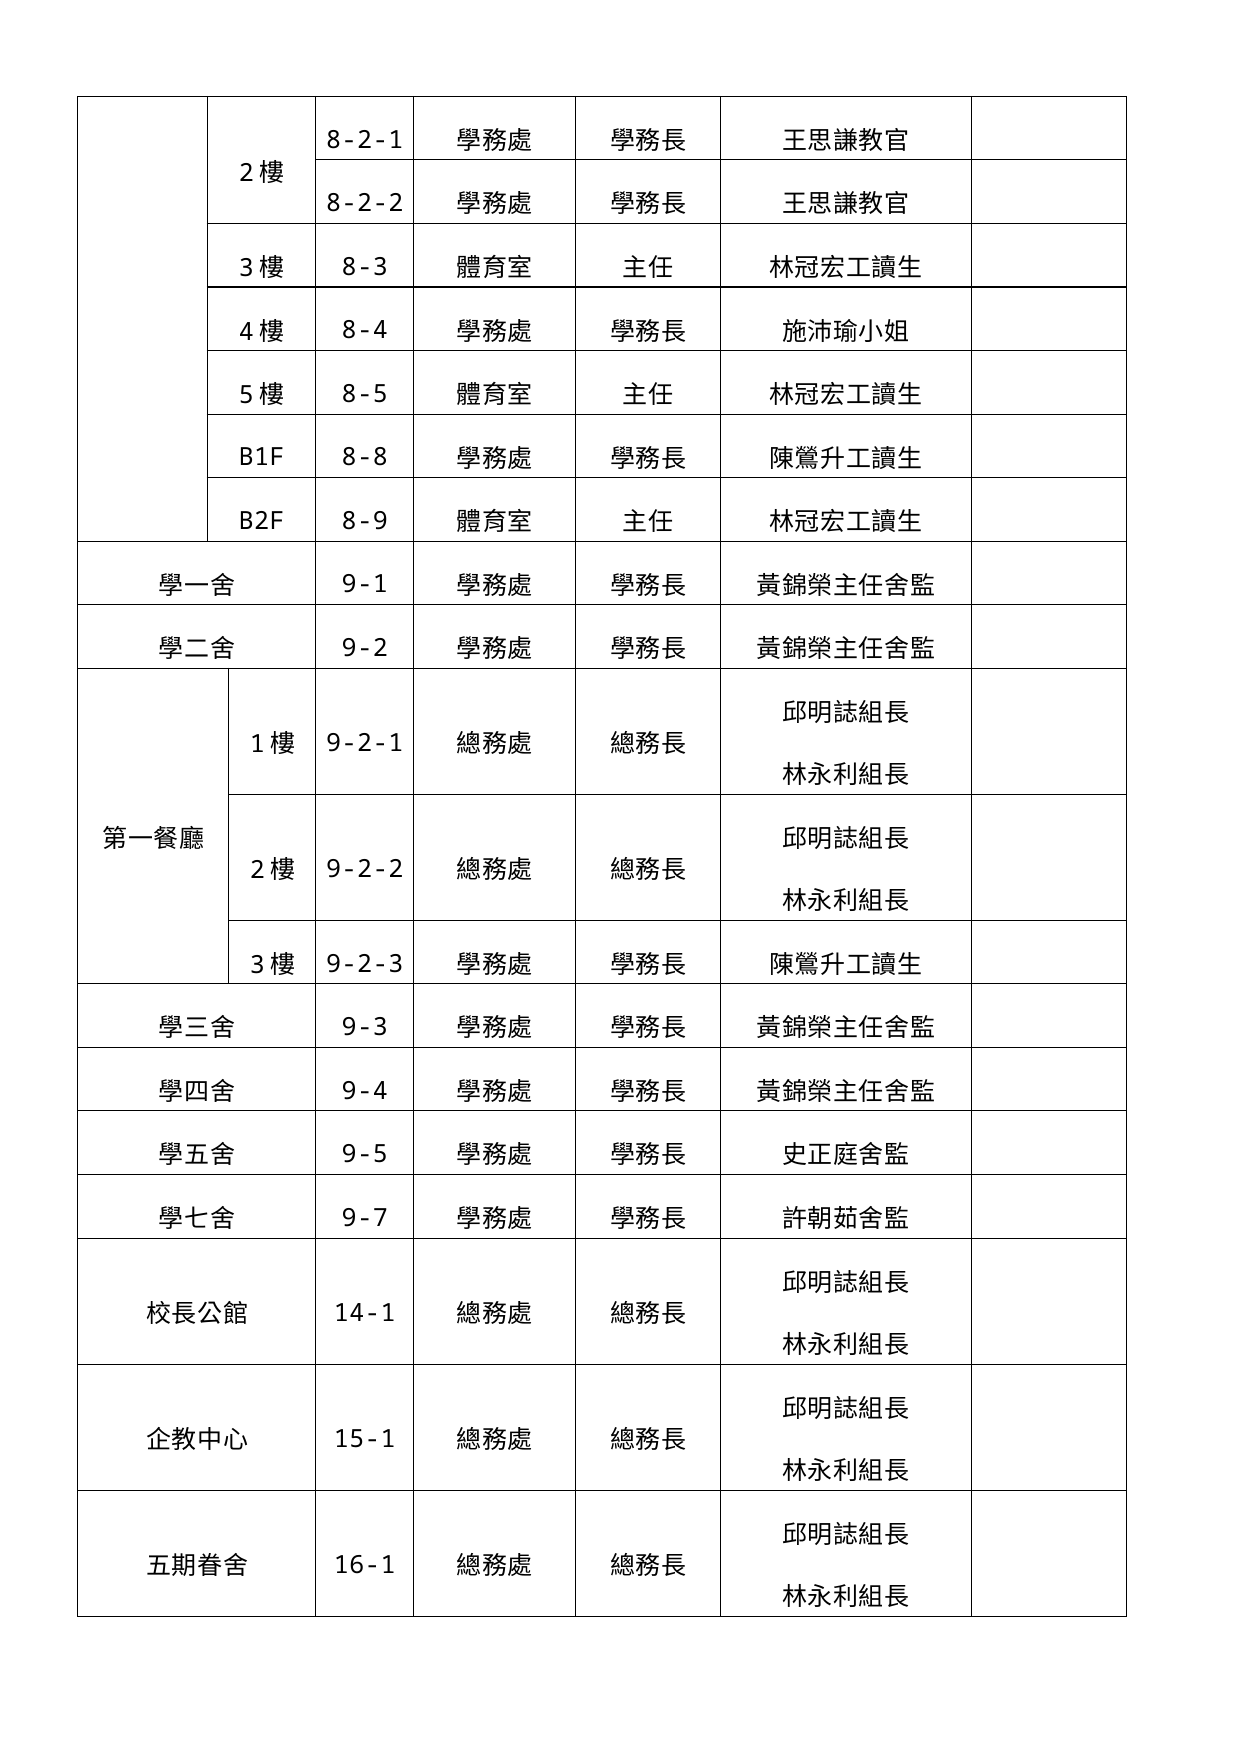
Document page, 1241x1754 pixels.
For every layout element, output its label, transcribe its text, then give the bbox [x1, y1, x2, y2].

table_cell 8-2-2 [316, 160, 413, 223]
table_cell [972, 160, 1126, 223]
table_cell [972, 1365, 1126, 1489]
table_cell [972, 288, 1126, 350]
table_cell 8-2-1 [316, 97, 413, 159]
table_cell 9-3 [316, 984, 413, 1047]
table_cell 體育室 [414, 478, 575, 541]
table_cell [972, 605, 1126, 668]
table_cell 學四舍 [78, 1048, 315, 1110]
table_cell 學務長 [576, 288, 720, 350]
table_cell 學一舍 [78, 542, 315, 604]
table_cell 15-1 [316, 1365, 413, 1489]
table_cell [972, 1239, 1126, 1363]
table_cell 學務長 [576, 921, 720, 983]
table_cell [972, 984, 1126, 1047]
table_cell 史正庭舍監 [721, 1111, 971, 1174]
table_cell B2F [208, 478, 315, 541]
table_cell 8-3 [316, 224, 413, 286]
table_cell 8-9 [316, 478, 413, 541]
table_cell 學務長 [576, 1111, 720, 1174]
table_cell 學務長 [576, 605, 720, 668]
table_cell 總務處 [414, 1239, 575, 1363]
table_cell 學二舍 [78, 605, 315, 668]
table_cell 邱明誌組長 林永利組長 [721, 1239, 971, 1363]
table_cell [972, 478, 1126, 541]
table_cell 學務處 [414, 542, 575, 604]
table_cell 9-2-1 [316, 669, 413, 794]
table_cell 學務長 [576, 97, 720, 159]
table_cell 企教中心 [78, 1365, 315, 1489]
table_cell 16-1 [316, 1491, 413, 1616]
table_cell 體育室 [414, 351, 575, 413]
table_cell [972, 1048, 1126, 1110]
table_cell 8-8 [316, 415, 413, 477]
table_cell 9-1 [316, 542, 413, 604]
table_cell 總務處 [414, 1365, 575, 1489]
table_cell 學務長 [576, 415, 720, 477]
table_cell 林冠宏工讀生 [721, 351, 971, 413]
table_cell 9-4 [316, 1048, 413, 1110]
table_cell 8-5 [316, 351, 413, 413]
table_cell [972, 921, 1126, 983]
table_cell 學務處 [414, 1048, 575, 1110]
table_cell 學務處 [414, 97, 575, 159]
table_cell [972, 795, 1126, 920]
table_cell 邱明誌組長 林永利組長 [721, 795, 971, 920]
table_cell 林冠宏工讀生 [721, 478, 971, 541]
table_cell 總務長 [576, 669, 720, 794]
table_cell 施沛瑜小姐 [721, 288, 971, 350]
table_cell 總務處 [414, 795, 575, 920]
table_cell 許朝茹舍監 [721, 1175, 971, 1237]
table_cell 學務長 [576, 160, 720, 223]
table_cell 學三舍 [78, 984, 315, 1047]
table_cell 14-1 [316, 1239, 413, 1363]
table_cell [972, 351, 1126, 413]
table_cell 總務處 [414, 1491, 575, 1616]
table_cell 王思謙教官 [721, 97, 971, 159]
table_cell 學七舍 [78, 1175, 315, 1237]
table_cell 主任 [576, 224, 720, 286]
table_cell 9-2-2 [316, 795, 413, 920]
table_cell [972, 97, 1126, 159]
table_cell 主任 [576, 351, 720, 413]
table_cell 9-2 [316, 605, 413, 668]
table_cell 邱明誌組長 林永利組長 [721, 1491, 971, 1616]
table_cell 陳鶯升工讀生 [721, 415, 971, 477]
table_cell 學務長 [576, 984, 720, 1047]
table_cell 五期眷舍 [78, 1491, 315, 1616]
table_cell 8-4 [316, 288, 413, 350]
table_cell 黃錦榮主任舍監 [721, 1048, 971, 1110]
table_cell 總務長 [576, 795, 720, 920]
table_cell 學務處 [414, 605, 575, 668]
table_cell 學務長 [576, 1048, 720, 1110]
table_cell 邱明誌組長 林永利組長 [721, 669, 971, 794]
table_cell 第一餐廳 [78, 669, 228, 983]
table_cell B1F [208, 415, 315, 477]
table_cell [972, 669, 1126, 794]
table_cell [972, 1175, 1126, 1237]
table_cell 2樓 [229, 795, 315, 920]
table_cell 王思謙教官 [721, 160, 971, 223]
table_cell 總務處 [414, 669, 575, 794]
table_cell 9-2-3 [316, 921, 413, 983]
table_cell 主任 [576, 478, 720, 541]
table_cell 學五舍 [78, 1111, 315, 1174]
table_cell [972, 224, 1126, 286]
table_cell 學務處 [414, 160, 575, 223]
table_cell 學務長 [576, 1175, 720, 1237]
table_cell 4樓 [208, 288, 315, 350]
table_cell 學務處 [414, 1111, 575, 1174]
table_cell 黃錦榮主任舍監 [721, 605, 971, 668]
table_cell 9-5 [316, 1111, 413, 1174]
table_cell 學務處 [414, 921, 575, 983]
table_cell 體育室 [414, 224, 575, 286]
table_cell 3樓 [229, 921, 315, 983]
table_cell 學務處 [414, 984, 575, 1047]
table_cell 1樓 [229, 669, 315, 794]
table_cell [972, 542, 1126, 604]
table_cell 9-7 [316, 1175, 413, 1237]
table_cell 總務長 [576, 1491, 720, 1616]
table_cell 黃錦榮主任舍監 [721, 984, 971, 1047]
table_cell 黃錦榮主任舍監 [721, 542, 971, 604]
table_cell 總務長 [576, 1239, 720, 1363]
table_cell 學務處 [414, 288, 575, 350]
table_cell 學務處 [414, 1175, 575, 1237]
table_cell 學務長 [576, 542, 720, 604]
table_cell 校長公館 [78, 1239, 315, 1363]
table_cell [972, 1111, 1126, 1174]
table_cell 2樓 [208, 97, 315, 223]
table_cell 林冠宏工讀生 [721, 224, 971, 286]
table_cell 總務長 [576, 1365, 720, 1489]
table_cell 學務處 [414, 415, 575, 477]
table_cell [972, 415, 1126, 477]
table_cell 陳鶯升工讀生 [721, 921, 971, 983]
table_cell 5樓 [208, 351, 315, 413]
table_cell [78, 97, 207, 541]
table_cell 邱明誌組長 林永利組長 [721, 1365, 971, 1489]
table_cell [972, 1491, 1126, 1616]
table_cell 3樓 [208, 224, 315, 286]
